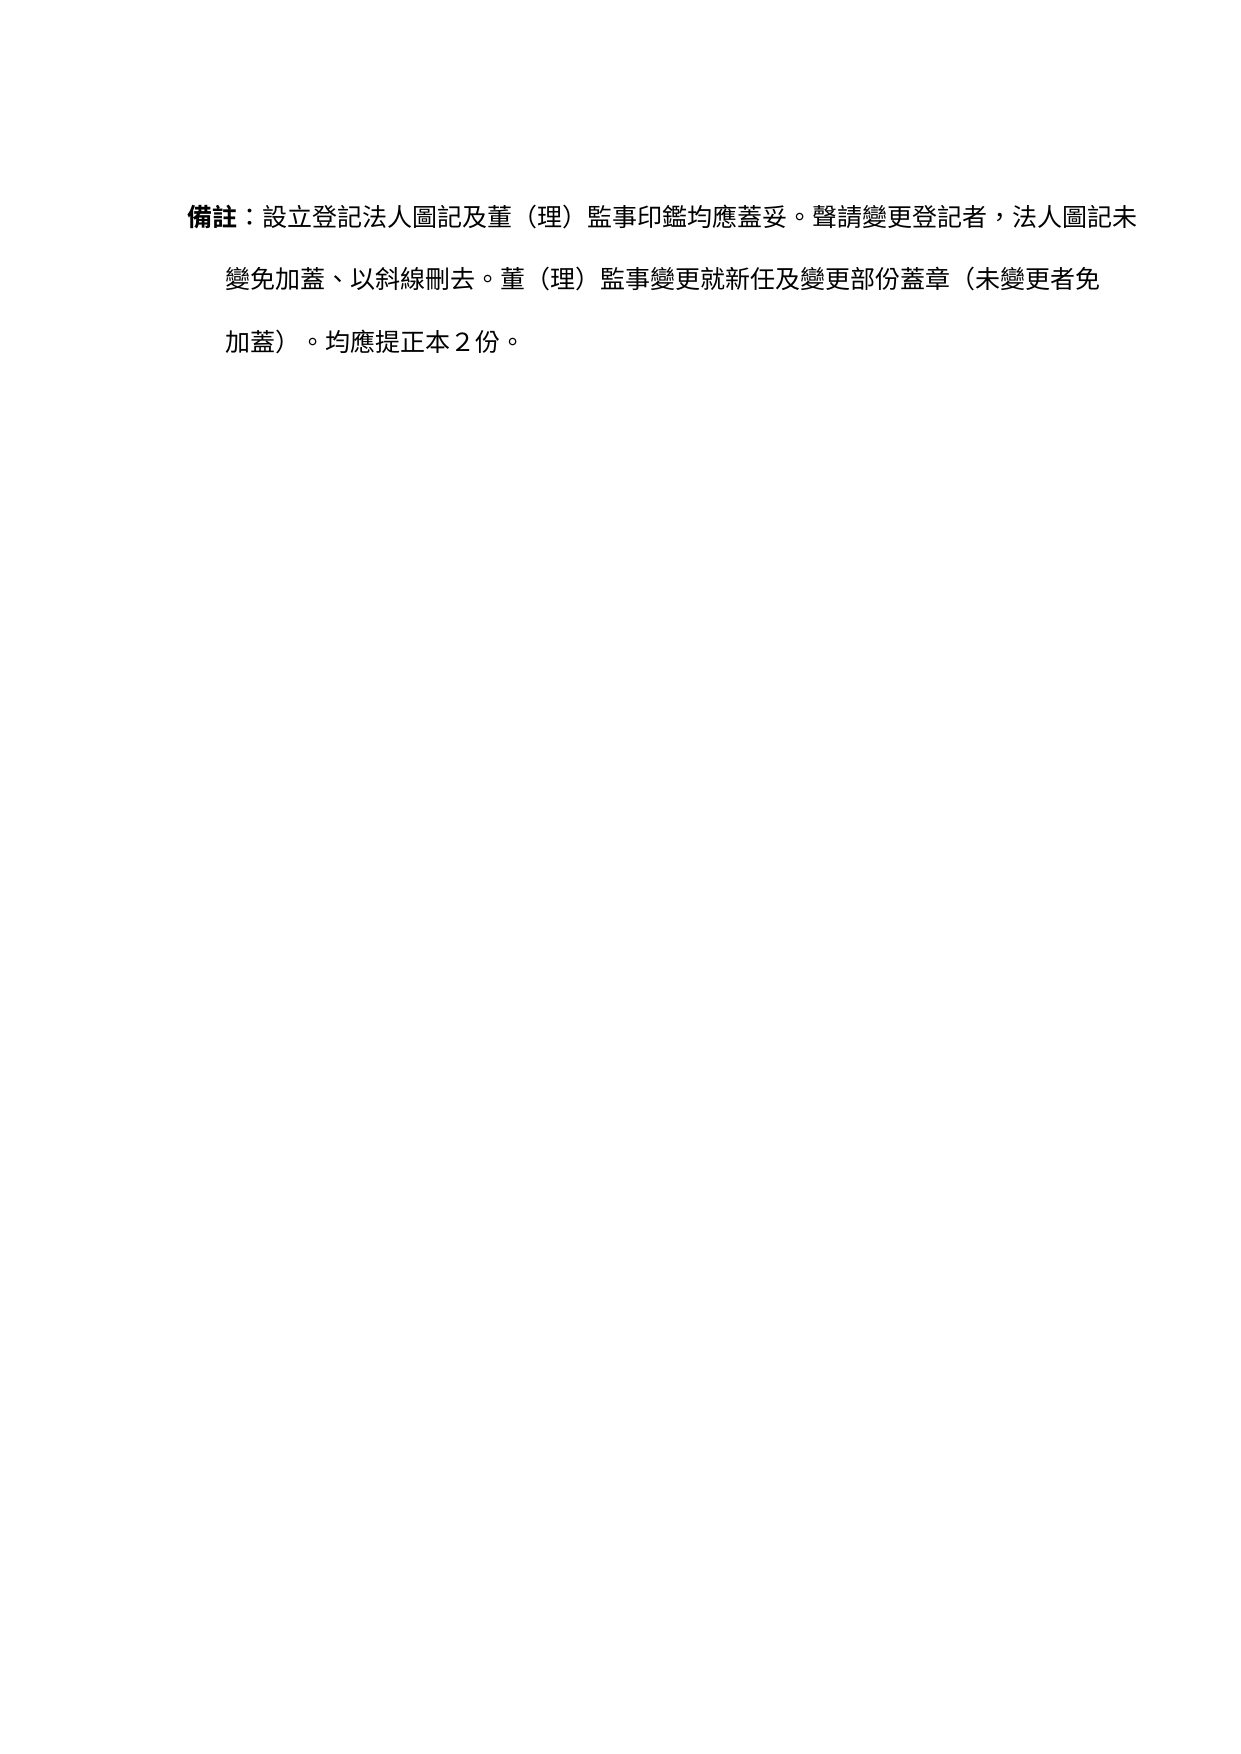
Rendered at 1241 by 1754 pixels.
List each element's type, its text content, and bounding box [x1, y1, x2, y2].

text 加蓋）。均應提正本２份。 [187, 299, 1216, 361]
text 備註：設立登記法人圖記及董（理）監事印鑑均應蓋妥。聲請變更登記者，法人圖記未 [187, 174, 1216, 236]
text 變免加蓋、以斜線刪去。董（理）監事變更就新任及變更部份蓋章（未變更者免 [187, 236, 1216, 299]
